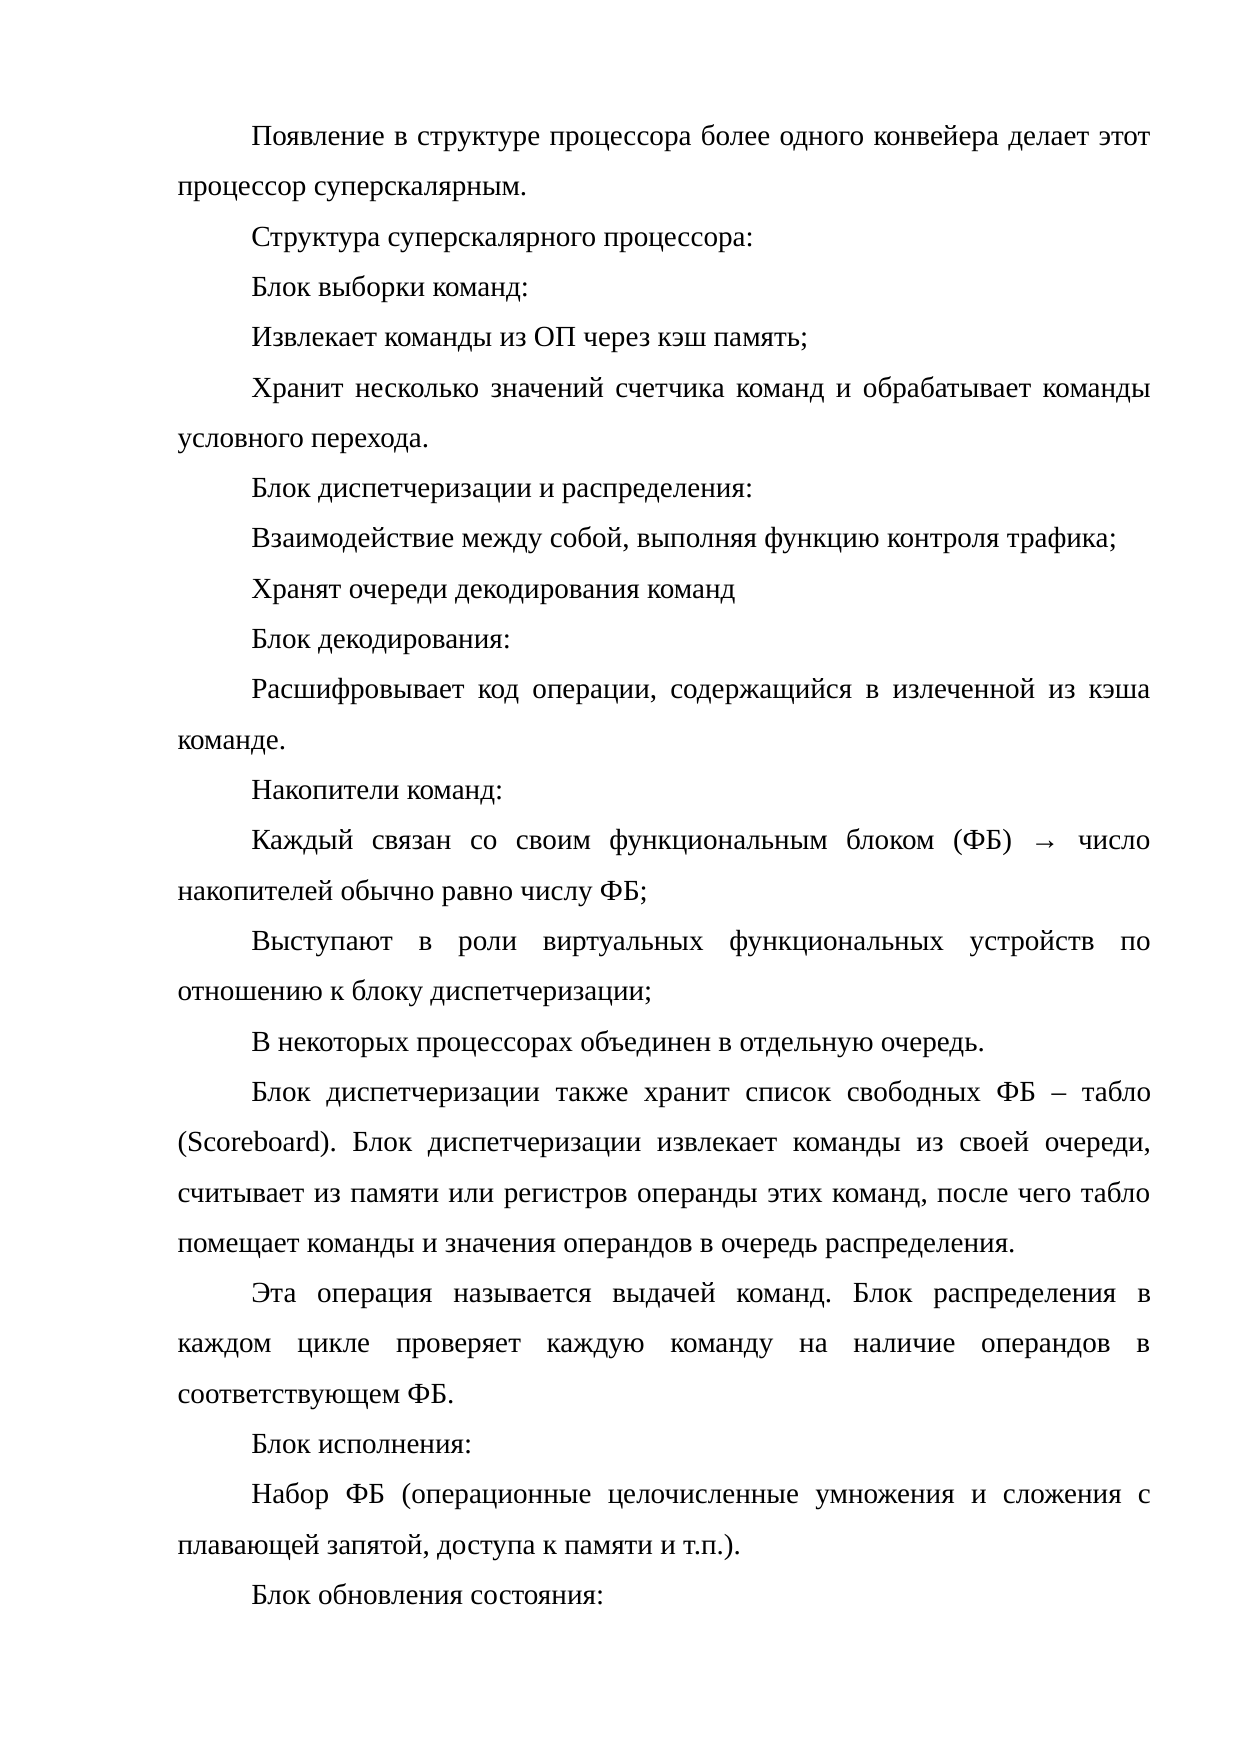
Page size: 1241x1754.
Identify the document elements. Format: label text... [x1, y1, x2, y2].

text Накопители команд: [177, 772, 1152, 806]
text Блок выборки команд: [177, 269, 1152, 303]
text Блок диспетчеризации и распределения: [177, 470, 1152, 504]
text Блок диспетчеризации также хранит список свободных ФБ – табло (Scoreboard). Блок диспетчеризации извлекает команды из своей очереди, считывает из памяти или регистров операнды этих команд, после чего табло помещает команды и значения операндов в очередь распределения. [177, 1074, 1152, 1258]
text Выступают в роли виртуальных функциональных устройств по отношению к блоку диспетчеризации; [177, 923, 1152, 1007]
text Расшифровывает код операции, содержащийся в излеченной из кэша команде. [177, 672, 1152, 755]
text Блок исполнения: [177, 1426, 1152, 1460]
text Блок обновления состояния: [177, 1577, 1152, 1611]
text Структура суперскалярного процессора: [177, 219, 1152, 252]
text Набор ФБ (операционные целочисленные умножения и сложения с плавающей запятой, доступа к памяти и т.п.). [177, 1477, 1152, 1560]
text Взаимодействие между собой, выполняя функцию контроля трафика; [177, 521, 1152, 554]
text Хранят очереди декодирования команд [177, 571, 1152, 604]
text В некоторых процессорах объединен в отдельную очередь. [177, 1024, 1152, 1057]
text Появление в структуре процессора более одного конвейера делает этот процессор суперскалярным. [177, 118, 1152, 202]
text Извлекает команды из ОП через кэш память; [177, 319, 1152, 353]
text Блок декодирования: [177, 621, 1152, 655]
text Эта операция называется выдачей команд. Блок распределения в каждом цикле проверяет каждую команду на наличие операндов в соответствующем ФБ. [177, 1275, 1152, 1409]
text Каждый связан со своим функциональным блоком (ФБ) → число накопителей обычно равно числу ФБ; [177, 822, 1152, 906]
text Хранит несколько значений счетчика команд и обрабатывает команды условного перехода. [177, 370, 1152, 453]
